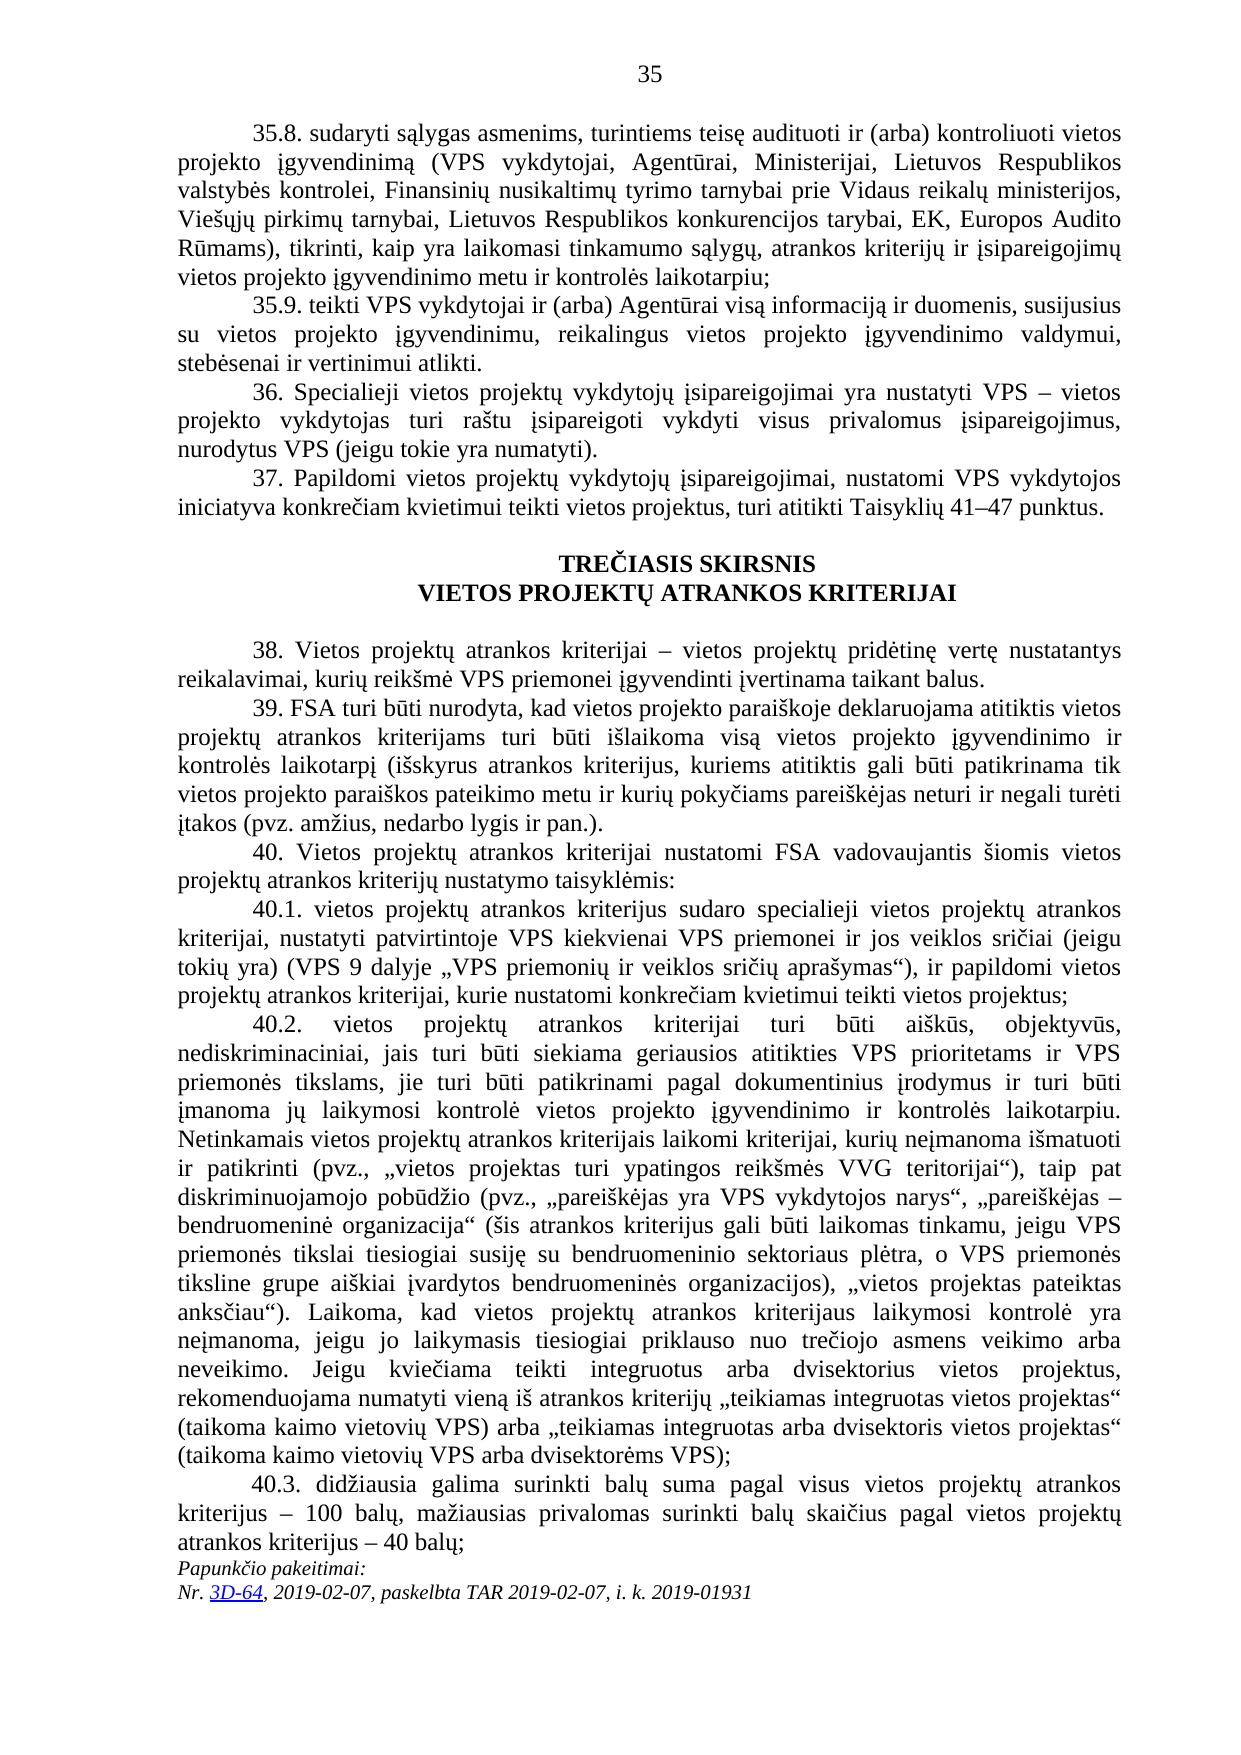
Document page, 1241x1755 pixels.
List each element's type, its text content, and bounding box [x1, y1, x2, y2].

text 40.1. vietos projektų atrankos kriterijus sudaro specialieji vietos projektų atrankos kriterijai, nustatyti patvirtintoje VPS kiekvienai VPS priemonei ir jos veiklos sričiai (jeigu tokių yra) (VPS 9 dalyje „VPS priemonių ir veiklos sričių aprašymas“), ir papildomi vietos projektų atrankos kriterijai, kurie nustatomi konkrečiam kvietimui teikti vietos projektus; [177, 894, 1122, 1009]
text 40.2. vietos projektų atrankos kriterijai turi būti aiškūs, objektyvūs, nediskriminaciniai, jais turi būti siekiama geriausios atitikties VPS prioritetams ir VPS priemonės tikslams, jie turi būti patikrinami pagal dokumentinius įrodymus ir turi būti įmanoma jų laikymosi kontrolė vietos projekto įgyvendinimo ir kontrolės laikotarpiu. Netinkamais vietos projektų atrankos kriterijais laikomi kriterijai, kurių neįmanoma išmatuoti ir patikrinti (pvz., „vietos projektas turi ypatingos reikšmės VVG teritorijai“), taip pat diskriminuojamojo pobūdžio (pvz., „pareiškėjas yra VPS vykdytojos narys“, „pareiškėjas – bendruomeninė organizacija“ (šis atrankos kriterijus gali būti laikomas tinkamu, jeigu VPS priemonės tikslai tiesiogiai susiję su bendruomeninio sektoriaus plėtra, o VPS priemonės tiksline grupe aiškiai įvardytos bendruomeninės organizacijos), „vietos projektas pateiktas anksčiau“). Laikoma, kad vietos projektų atrankos kriterijaus laikymosi kontrolė yra neįmanoma, jeigu jo laikymasis tiesiogiai priklauso nuo trečiojo asmens veikimo arba neveikimo. Jeigu kviečiama teikti integruotus arba dvisektorius vietos projektus, rekomenduojama numatyti vieną iš atrankos kriterijų „teikiamas integruotas vietos projektas“ (taikoma kaimo vietovių VPS) arba „teikiamas integruotas arba dvisektoris vietos projektas“ (taikoma kaimo vietovių VPS arba dvisektorėms VPS); [177, 1009, 1122, 1469]
text 35.9. teikti VPS vykdytojai ir (arba) Agentūrai visą informaciją ir duomenis, susijusius su vietos projekto įgyvendinimu, reikalingus vietos projekto įgyvendinimo valdymui, stebėsenai ir vertinimui atlikti. [177, 291, 1122, 377]
text 35.8. sudaryti sąlygas asmenims, turintiems teisę audituoti ir (arba) kontroliuoti vietos projekto įgyvendinimą (VPS vykdytojai, Agentūrai, Ministerijai, Lietuvos Respublikos valstybės kontrolei, Finansinių nusikaltimų tyrimo tarnybai prie Vidaus reikalų ministerijos, Viešųjų pirkimų tarnybai, Lietuvos Respublikos konkurencijos tarybai, EK, Europos Audito Rūmams), tikrinti, kaip yra laikomasi tinkamumo sąlygų, atrankos kriterijų ir įsipareigojimų vietos projekto įgyvendinimo metu ir kontrolės laikotarpiu; [177, 118, 1122, 291]
text Papunkčio pakeitimai: [177, 1556, 1122, 1580]
text 36. Specialieji vietos projektų vykdytojų įsipareigojimai yra nustatyti VPS – vietos projekto vykdytojas turi raštu įsipareigoti vykdyti visus privalomus įsipareigojimus, nurodytus VPS (jeigu tokie yra numatyti). [177, 377, 1122, 463]
text TREČIASIS SKIRSNIS [177, 549, 1122, 578]
text Nr. 3D-64, 2019-02-07, paskelbta TAR 2019-02-07, i. k. 2019-01931 [177, 1580, 1122, 1604]
text 37. Papildomi vietos projektų vykdytojų įsipareigojimai, nustatomi VPS vykdytojos iniciatyva konkrečiam kvietimui teikti vietos projektus, turi atitikti Taisyklių 41–47 punktus. [177, 463, 1122, 521]
text 40.3. didžiausia galima surinkti balų suma pagal visus vietos projektų atrankos kriterijus – 100 balų, mažiausias privalomas surinkti balų skaičius pagal vietos projektų atrankos kriterijus – 40 balų; [177, 1469, 1122, 1556]
text 40. Vietos projektų atrankos kriterijai nustatomi FSA vadovaujantis šiomis vietos projektų atrankos kriterijų nustatymo taisyklėmis: [177, 837, 1122, 894]
text 38. Vietos projektų atrankos kriterijai – vietos projektų pridėtinę vertę nustatantys reikalavimai, kurių reikšmė VPS priemonei įgyvendinti įvertinama taikant balus. [177, 636, 1122, 693]
text 39. FSA turi būti nurodyta, kad vietos projekto paraiškoje deklaruojama atitiktis vietos projektų atrankos kriterijams turi būti išlaikoma visą vietos projekto įgyvendinimo ir kontrolės laikotarpį (išskyrus atrankos kriterijus, kuriems atitiktis gali būti patikrinama tik vietos projekto paraiškos pateikimo metu ir kurių pokyčiams pareiškėjas neturi ir negali turėti įtakos (pvz. amžius, nedarbo lygis ir pan.). [177, 693, 1122, 837]
text VIETOS PROJEKTŲ ATRANKOS KRITERIJAI [177, 578, 1122, 607]
